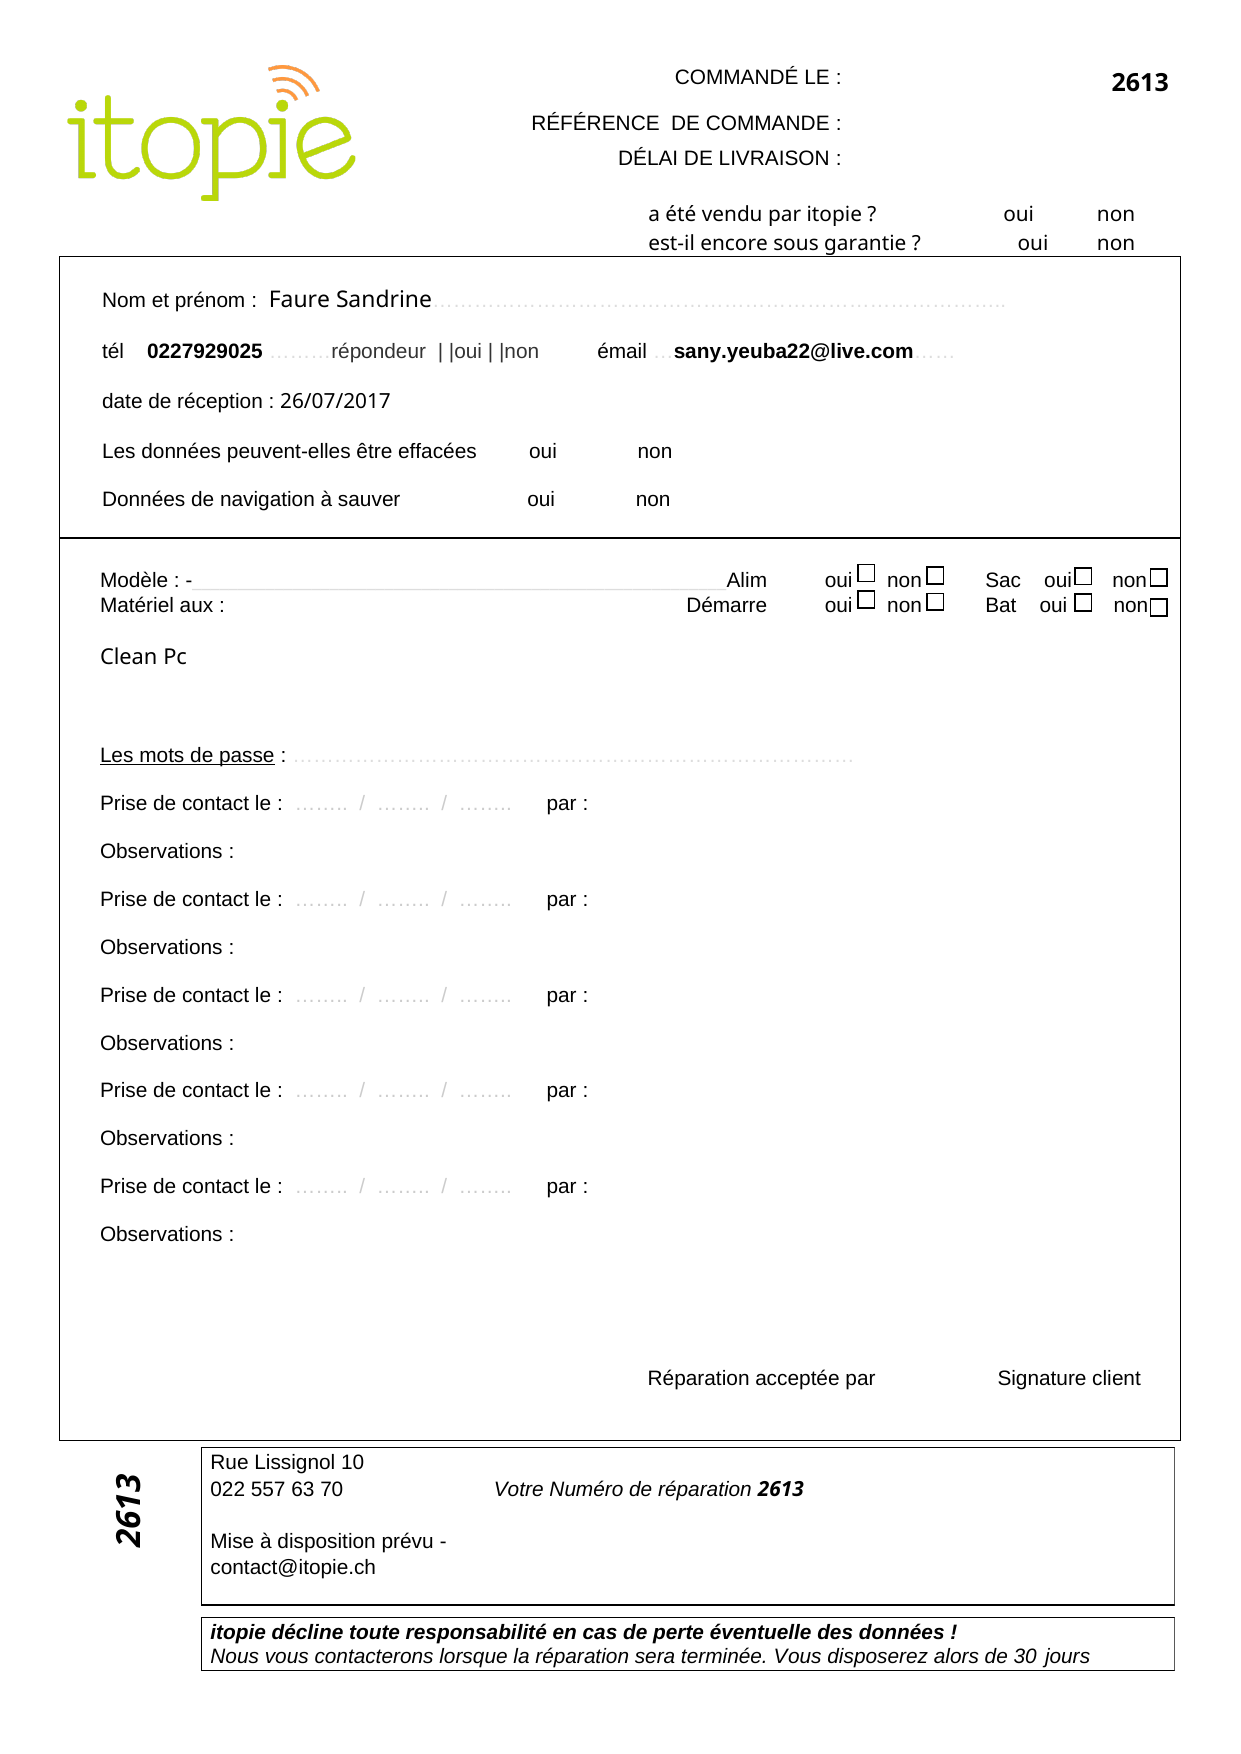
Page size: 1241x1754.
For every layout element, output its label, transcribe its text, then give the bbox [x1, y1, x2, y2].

text est-il encore sous garantie ? oui non [59, 228, 1181, 256]
table_header 2613 [847, 59, 1180, 104]
text Prise de contact le : …….. / …….. / …….. par : [60, 1075, 1180, 1102]
text Prise de contact le : …….. / …….. / …….. par : [60, 883, 1180, 911]
text a été vendu par itopie ? oui non [59, 199, 1181, 228]
text Prise de contact le : …….. / …….. / …….. par : [60, 979, 1180, 1006]
table_cell DÉLAI DE LIVRAISON : [490, 140, 847, 175]
text Les données peuvent-elles être effacées oui non [60, 436, 1180, 463]
text Réparation acceptée par Signature client [60, 1363, 1180, 1390]
table_cell RÉFÉRENCE DE COMMANDE : [490, 105, 847, 140]
table_header Rue Lissignol 10 022 557 63 70 Votre Numéro de réparation 2613 Mise à disposition prévu - contact@itopie.ch [195, 1441, 1180, 1611]
text Observations : [60, 1123, 1180, 1150]
text Modèle : - Alim oui non Sac oui non [60, 562, 856, 590]
text Clean Pc [60, 638, 1180, 671]
text Modèle : - Alim oui non Sac oui non [879, 562, 925, 590]
text Observations : [60, 1219, 1180, 1246]
table_cell [847, 105, 1180, 140]
text Observations : [60, 931, 1180, 958]
text Prise de contact le : …….. / …….. / …….. par : [60, 788, 1180, 815]
text Observations : [60, 836, 1180, 863]
text Les mots de passe : ……………………………………………………………………… [60, 740, 1180, 767]
table_header 2613 [59, 1441, 195, 1677]
table_cell itopie décline toute responsabilité en cas de perte éventuelle des données ! Nous vous contacterons lorsque la réparation sera terminée. Vous disposerez alors de 30 jours [195, 1611, 1180, 1677]
text Matériel aux : Démarre oui non Bat oui non [60, 590, 1180, 617]
text Observations : [60, 1027, 1180, 1054]
table_cell [847, 140, 1180, 175]
text tél 0227929025 ………répondeur | |oui | |non émail …sany.yeuba22@live.com…… [60, 335, 1180, 362]
picture [67, 65, 356, 201]
text Nom et prénom : Faure Sandrine……………………………………………………………………….. [60, 280, 1180, 314]
table_header COMMANDÉ LE : [490, 59, 847, 104]
text Prise de contact le : …….. / …….. / …….. par : [60, 1171, 1180, 1198]
text Modèle : - Alim oui non Sac oui non [948, 562, 1180, 590]
text date de réception : 26/07/2017 [60, 383, 1180, 415]
text Données de navigation à sauver oui non [60, 484, 1180, 511]
